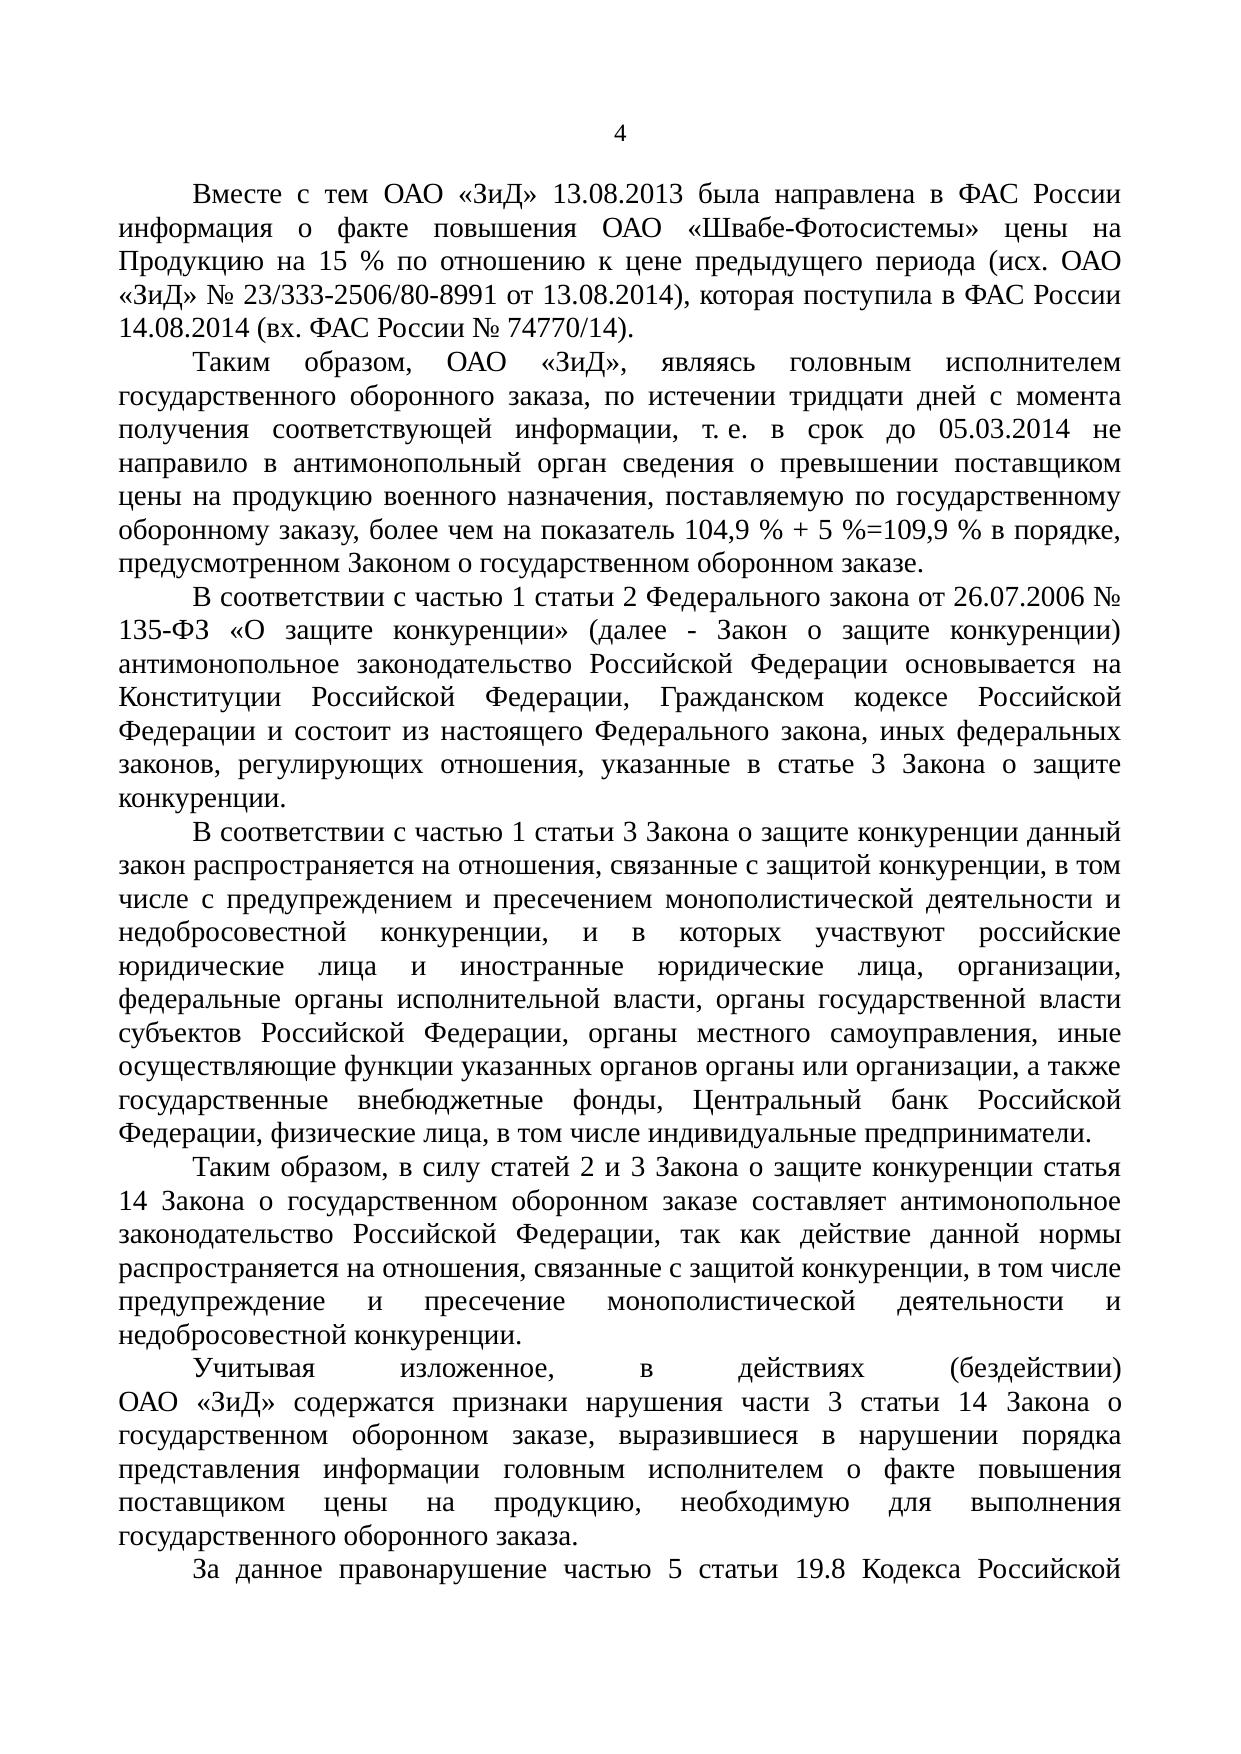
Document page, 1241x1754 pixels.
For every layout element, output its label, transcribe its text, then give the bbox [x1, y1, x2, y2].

text За данное правонарушение частью 5 статьи 19.8 Кодекса Российской [118, 1552, 1122, 1585]
text В соответствии с частью 1 статьи 2 Федерального закона от 26.07.2006 № 135-ФЗ «О защите конкуренции» (далее - Закон о защите конкуренции) антимонопольное законодательство Российской Федерации основывается на Конституции Российской Федерации, Гражданском кодексе Российской Федерации и состоит из настоящего Федерального закона, иных федеральных законов, регулирующих отношения, указанные в статье 3 Закона о защите конкуренции. [118, 579, 1122, 814]
text Вместе с тем ОАО «ЗиД» 13.08.2013 была направлена в ФАС России информация о факте повышения ОАО «Швабе-Фотосистемы» цены на Продукцию на 15 % по отношению к цене предыдущего периода (исх. ОАО «ЗиД» № 23/333-2506/80-8991 от 13.08.2014), которая поступила в ФАС России 14.08.2014 (вх. ФАС России № 74770/14). [118, 176, 1122, 344]
text Таким образом, в силу статей 2 и 3 Закона о защите конкуренции статья 14 Закона о государственном оборонном заказе составляет антимонопольное законодательство Российской Федерации, так как действие данной нормы распространяется на отношения, связанные с защитой конкуренции, в том числе предупреждение и пресечение монополистической деятельности и недобросовестной конкуренции. [118, 1149, 1122, 1350]
text Таким образом, ОАО «ЗиД», являясь головным исполнителем государственного оборонного заказа, по истечении тридцати дней с момента получения соответствующей информации, т. е. в срок до 05.03.2014 не направило в антимонопольный орган сведения о превышении поставщиком цены на продукцию военного назначения, поставляемую по государственному оборонному заказу, более чем на показатель 104,9 % + 5 %=109,9 % в порядке, предусмотренном Законом о государственном оборонном заказе. [118, 344, 1122, 579]
text В соответствии с частью 1 статьи 3 Закона о защите конкуренции данный закон распространяется на отношения, связанные с защитой конкуренции, в том числе с предупреждением и пресечением монополистической деятельности и недобросовестной конкуренции, и в которых участвуют российские юридические лица и иностранные юридические лица, организации, федеральные органы исполнительной власти, органы государственной власти субъектов Российской Федерации, органы местного самоуправления, иные осуществляющие функции указанных органов органы или организации, а также государственные внебюджетные фонды, Центральный банк Российской Федерации, физические лица, в том числе индивидуальные предприниматели. [118, 814, 1122, 1149]
text Учитывая изложенное, в действиях (бездействии) ОАО «ЗиД» содержатся признаки нарушения части 3 статьи 14 Закона о государственном оборонном заказе, выразившиеся в нарушении порядка представления информации головным исполнителем о факте повышения поставщиком цены на продукцию, необходимую для выполнения государственного оборонного заказа. [118, 1350, 1122, 1552]
